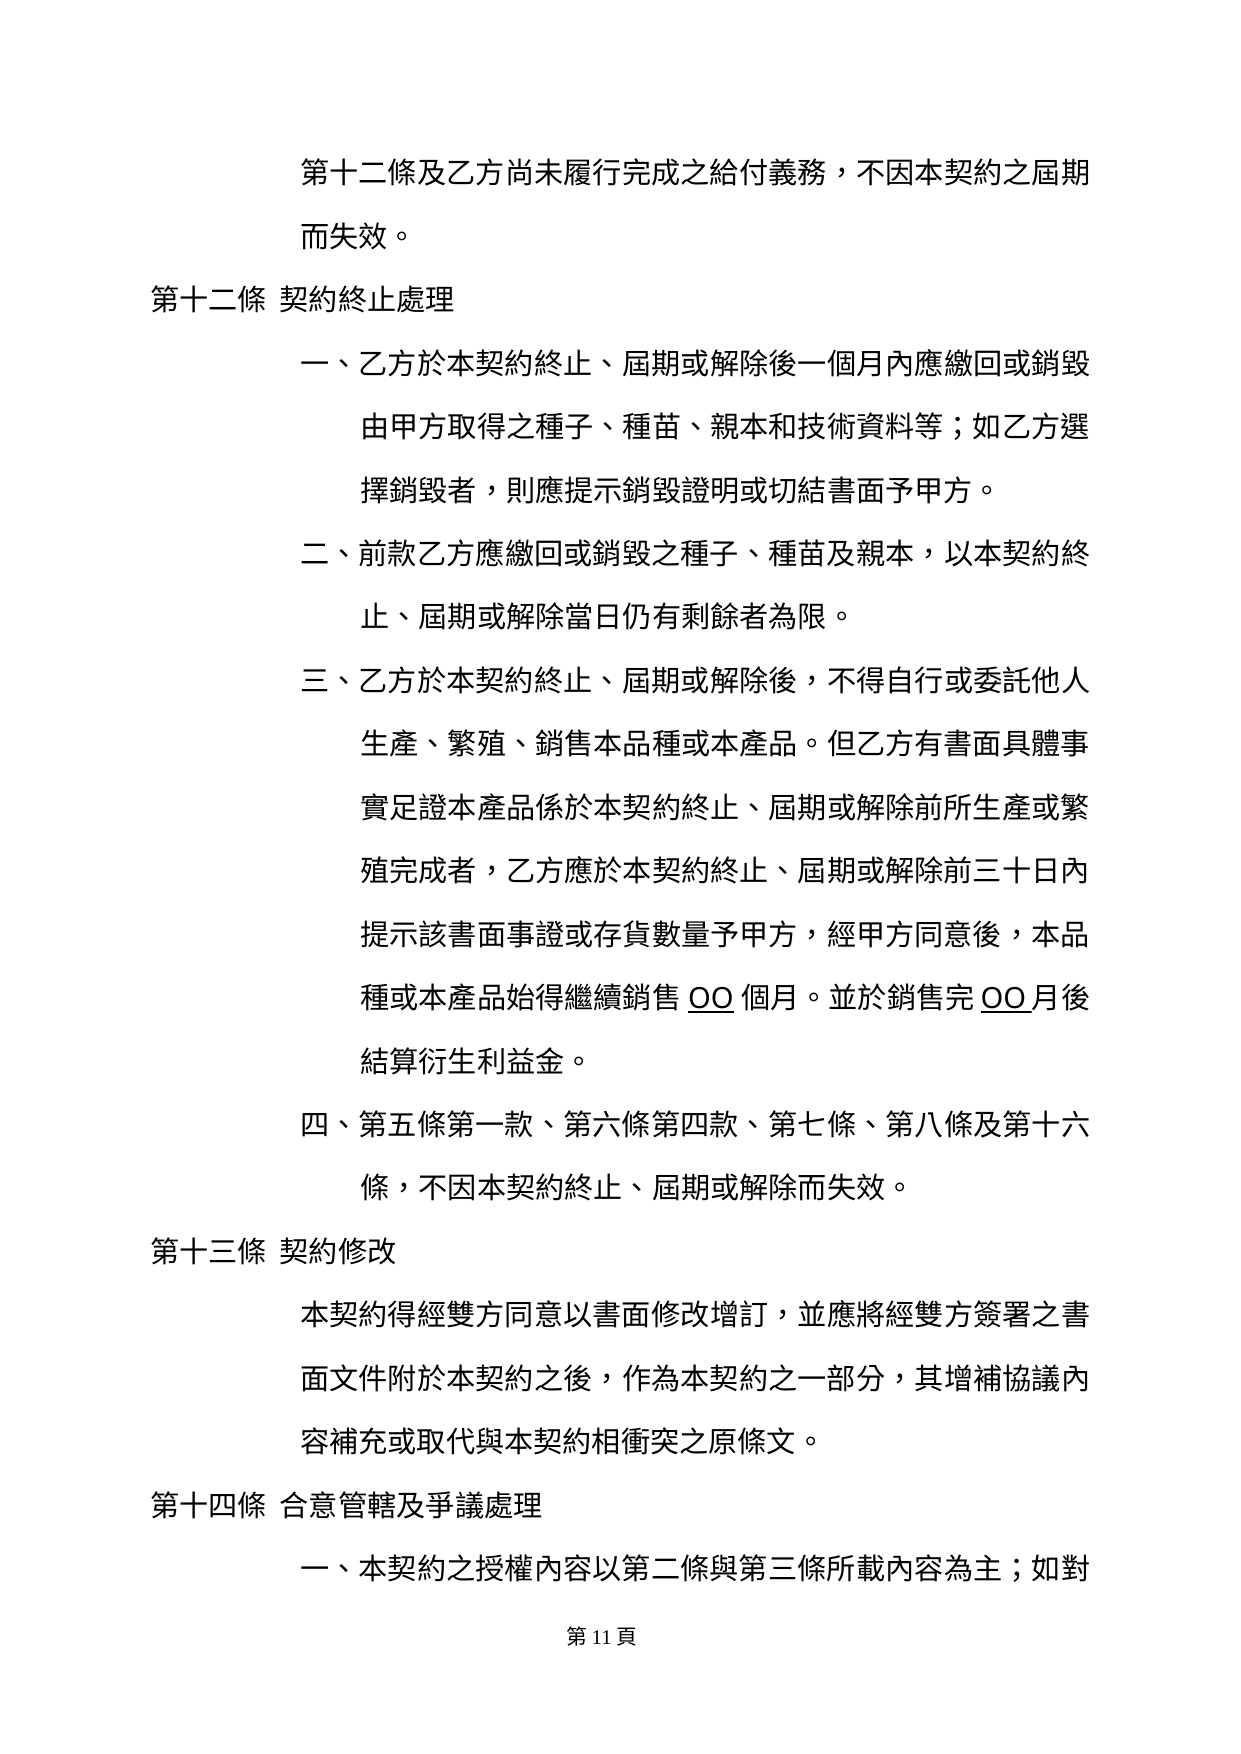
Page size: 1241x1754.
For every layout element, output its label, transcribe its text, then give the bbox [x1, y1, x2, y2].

text 三、乙方於本契約終止、屆期或解除後，不得自行或委託他人生產、繁殖、銷售本品種或本產品。但乙方有書面具體事實足證本產品係於本契約終止、屆期或解除前所生產或繁殖完成者，乙方應於本契約終止、屆期或解除前三十日內提示該書面事證或存貨數量予甲方，經甲方同意後，本品種或本產品始得繼續銷售 OO 個月。並於銷售完OO月後結算衍生利益金。 [300, 657, 1090, 1081]
text 本契約得經雙方同意以書面修改增訂，並應將經雙方簽署之書面文件附於本契約之後，作為本契約之一部分，其增補協議內容補充或取代與本契約相衝突之原條文。 [300, 1292, 1090, 1461]
text 一、乙方於本契約終止、屆期或解除後一個月內應繳回或銷毀由甲方取得之種子、種苗、親本和技術資料等；如乙方選擇銷毀者，則應提示銷毀證明或切結書面予甲方。 [300, 340, 1090, 509]
text 四、第五條第一款、第六條第四款、第七條、第八條及第十六條，不因本契約終止、屆期或解除而失效。 [300, 1102, 1090, 1207]
subtitle 第十三條 契約修改 [150, 1228, 1090, 1271]
subtitle 第十四條 合意管轄及爭議處理 [150, 1482, 1090, 1524]
text 二、前款乙方應繳回或銷毀之種子、種苗及親本，以本契約終止、屆期或解除當日仍有剩餘者為限。 [300, 531, 1090, 636]
text 第十二條及乙方尚未履行完成之給付義務，不因本契約之屆期而失效。 [300, 150, 1090, 256]
subtitle 第十二條 契約終止處理 [150, 277, 1090, 319]
list 本契約之授權內容以第二條與第三條所載內容為主；如對 [300, 1546, 1090, 1588]
